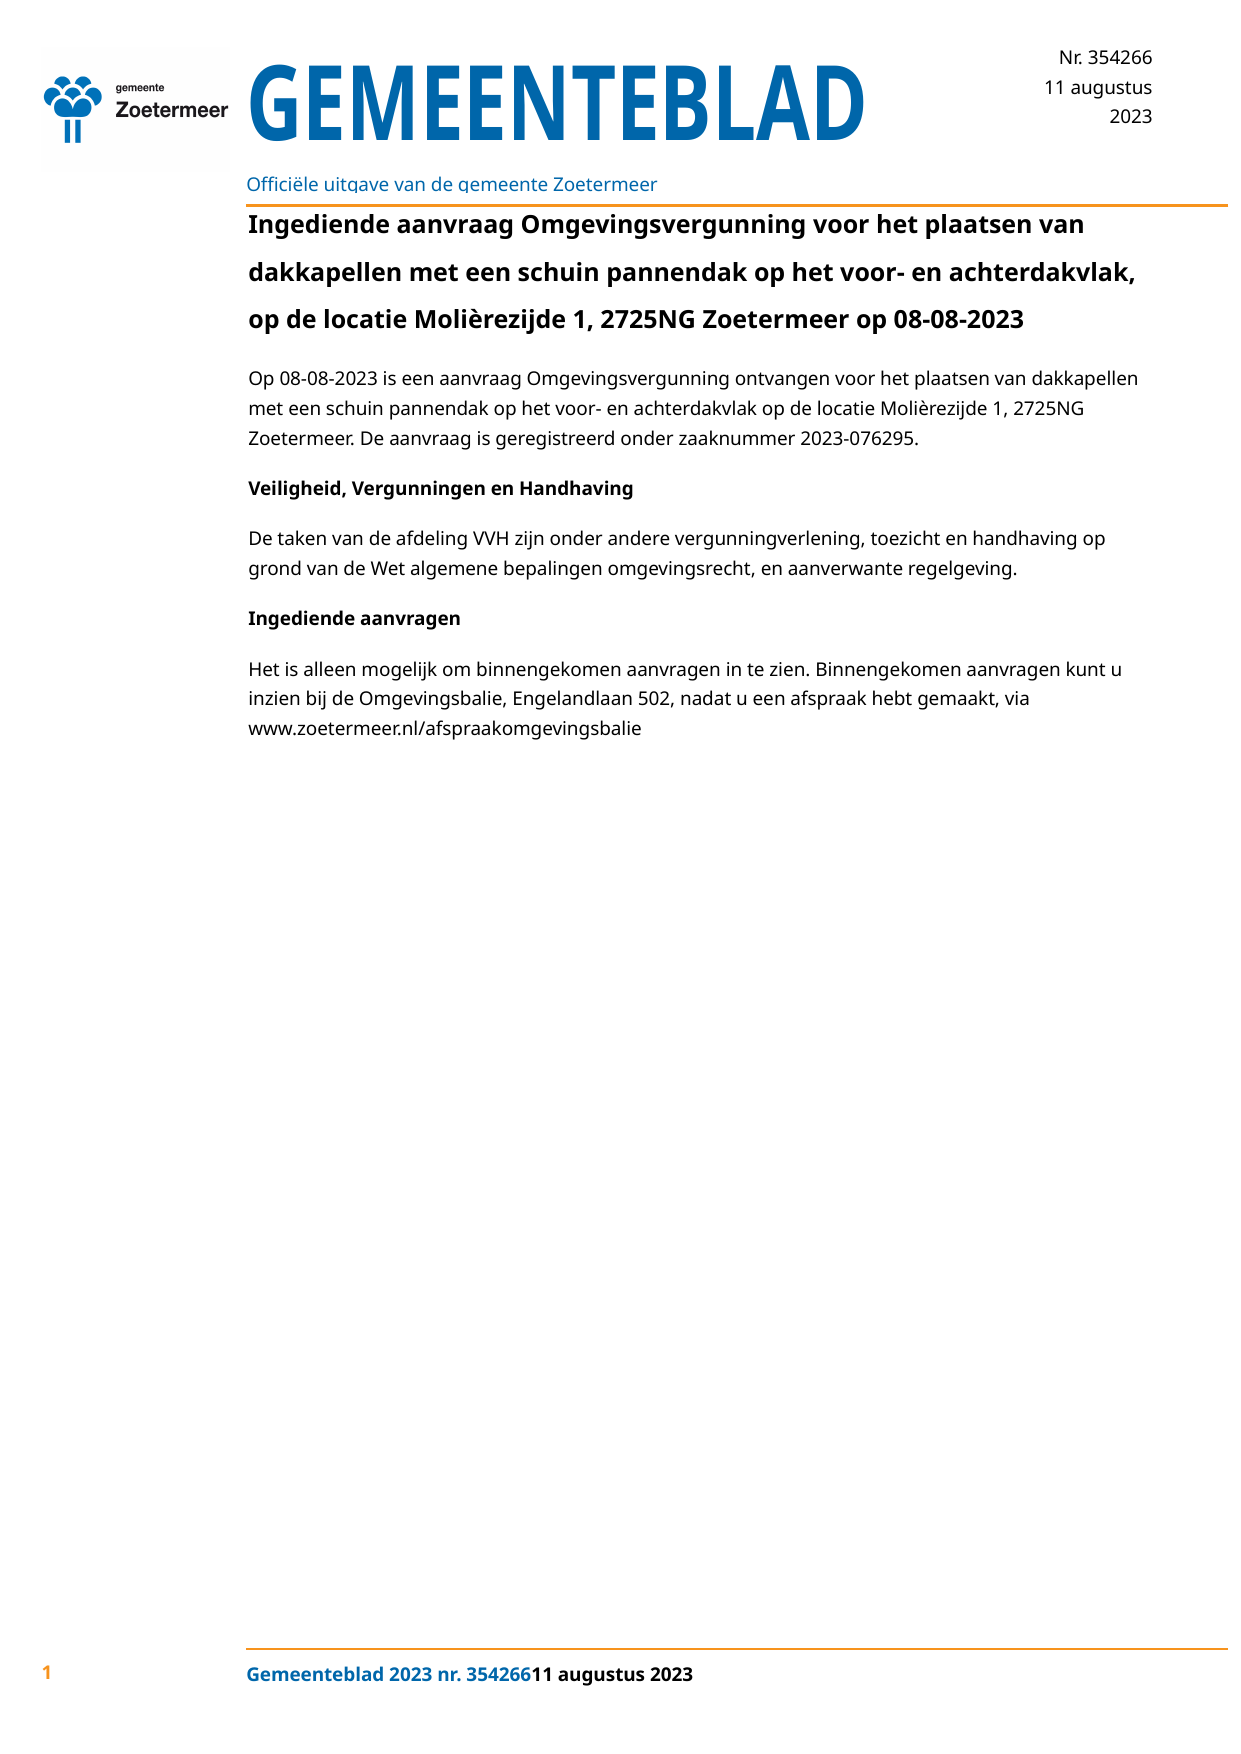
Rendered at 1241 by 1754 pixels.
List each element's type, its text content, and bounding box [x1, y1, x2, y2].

text Op 08-08-2023 is een aanvraag Omgevingsvergunning ontvangen voor het plaatsen van dakkapellen met een schuin pannendak op het voor- en achterdakvlak op de locatie Molièrezijde 1, 2725NG Zoetermeer. De aanvraag is geregistreerd onder zaaknummer 2023-076295. [248, 366, 1152, 450]
text De taken van de afdeling VVH zijn onder andere vergunningverlening, toezicht en handhaving op grond van de Wet algemene bepalingen omgevingsrecht, en aanverwante regelgeving. [248, 526, 1152, 581]
text Ingediende aanvraag Omgevingsvergunning voor het plaatsen van dakkapellen met een schuin pannendak op het voor- en achterdakvlak, op de locatie Molièrezijde 1, 2725NG Zoetermeer op 08-08-2023 [248, 207, 1152, 336]
text Het is alleen mogelijk om binnengekomen aanvragen in te zien. Binnengekomen aanvragen kunt u inzien bij de Omgevingsbalie, Engelandlaan 502, nadat u een afspraak hebt gemaakt, via www.zoetermeer.nl/afspraakomgevingsbalie [248, 656, 1152, 741]
text Ingediende aanvragen [248, 606, 1152, 631]
picture [41, 47, 231, 172]
text Veiligheid, Vergunningen en Handhaving [248, 475, 1152, 501]
